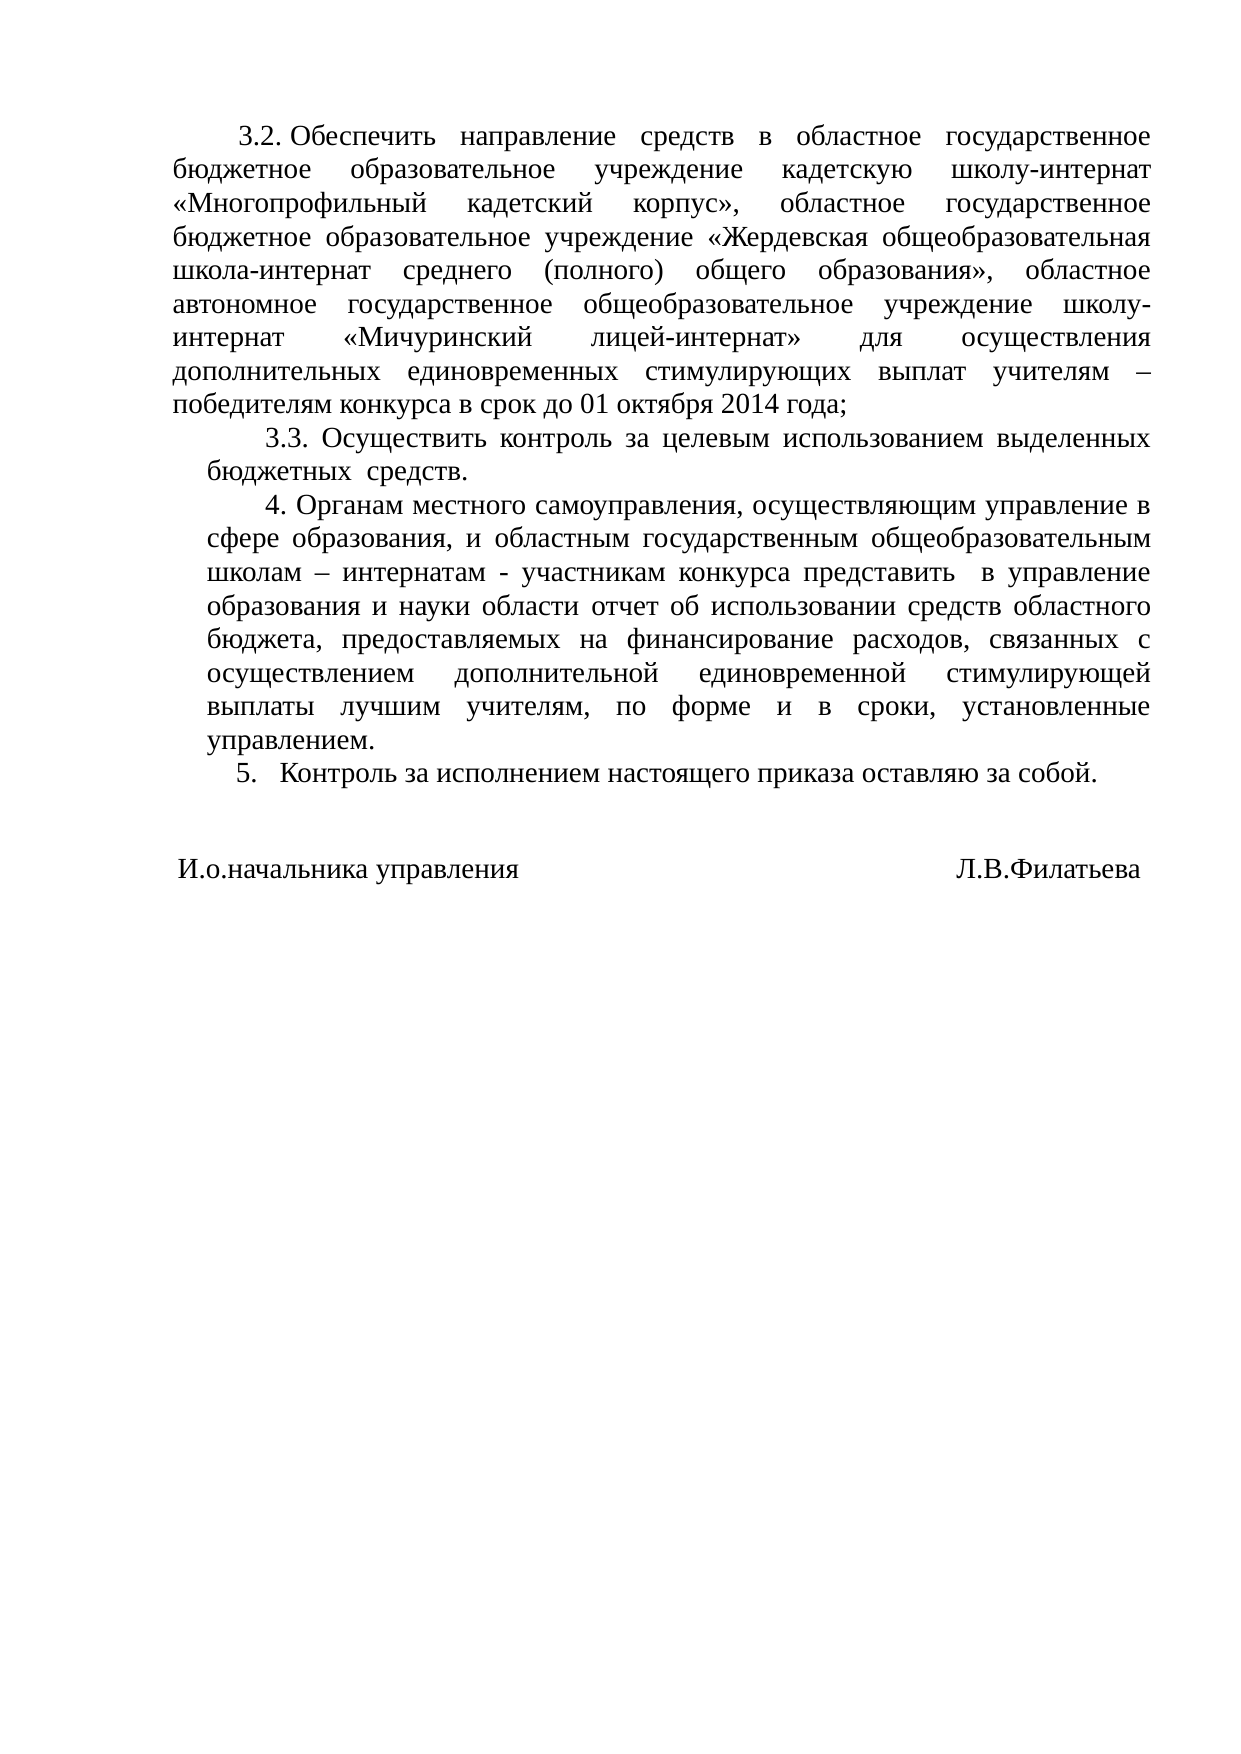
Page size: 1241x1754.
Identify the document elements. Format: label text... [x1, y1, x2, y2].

text 3.3. Осуществить контроль за целевым использованием выделенных бюджетных средств. [207, 420, 1152, 487]
text 4. Органам местного самоуправления, осуществляющим управление в сфере образования, и областным государственным общеобразовательным школам – интернатам - участникам конкурса представить в управление образования и науки области отчет об использовании средств областного бюджета, предоставляемых на финансирование расходов, связанных с осуществлением дополнительной единовременной стимулирующей выплаты лучшим учителям, по форме и в сроки, установленные управлением. [207, 487, 1152, 755]
list Обеспечить направление средств в областное государственное бюджетное образовательное учреждение кадетскую школу-интернат «Многопрофильный кадетский корпус», областное государственное бюджетное образовательное учреждение «Жердевская общеобразовательная школа-интернат среднего (полного) общего образования», областное автономное государственное общеобразовательное учреждение школу-интернат «Мичуринский лицей-интернат» для осуществления дополнительных единовременных стимулирующих выплат учителям – победителям конкурса в срок до 01 октября 2014 года; [172, 118, 1152, 420]
text И.о.начальника управления Л.В.Филатьева [177, 851, 1152, 885]
text 5. Контроль за исполнением настоящего приказа оставляю за собой. [177, 755, 1152, 789]
